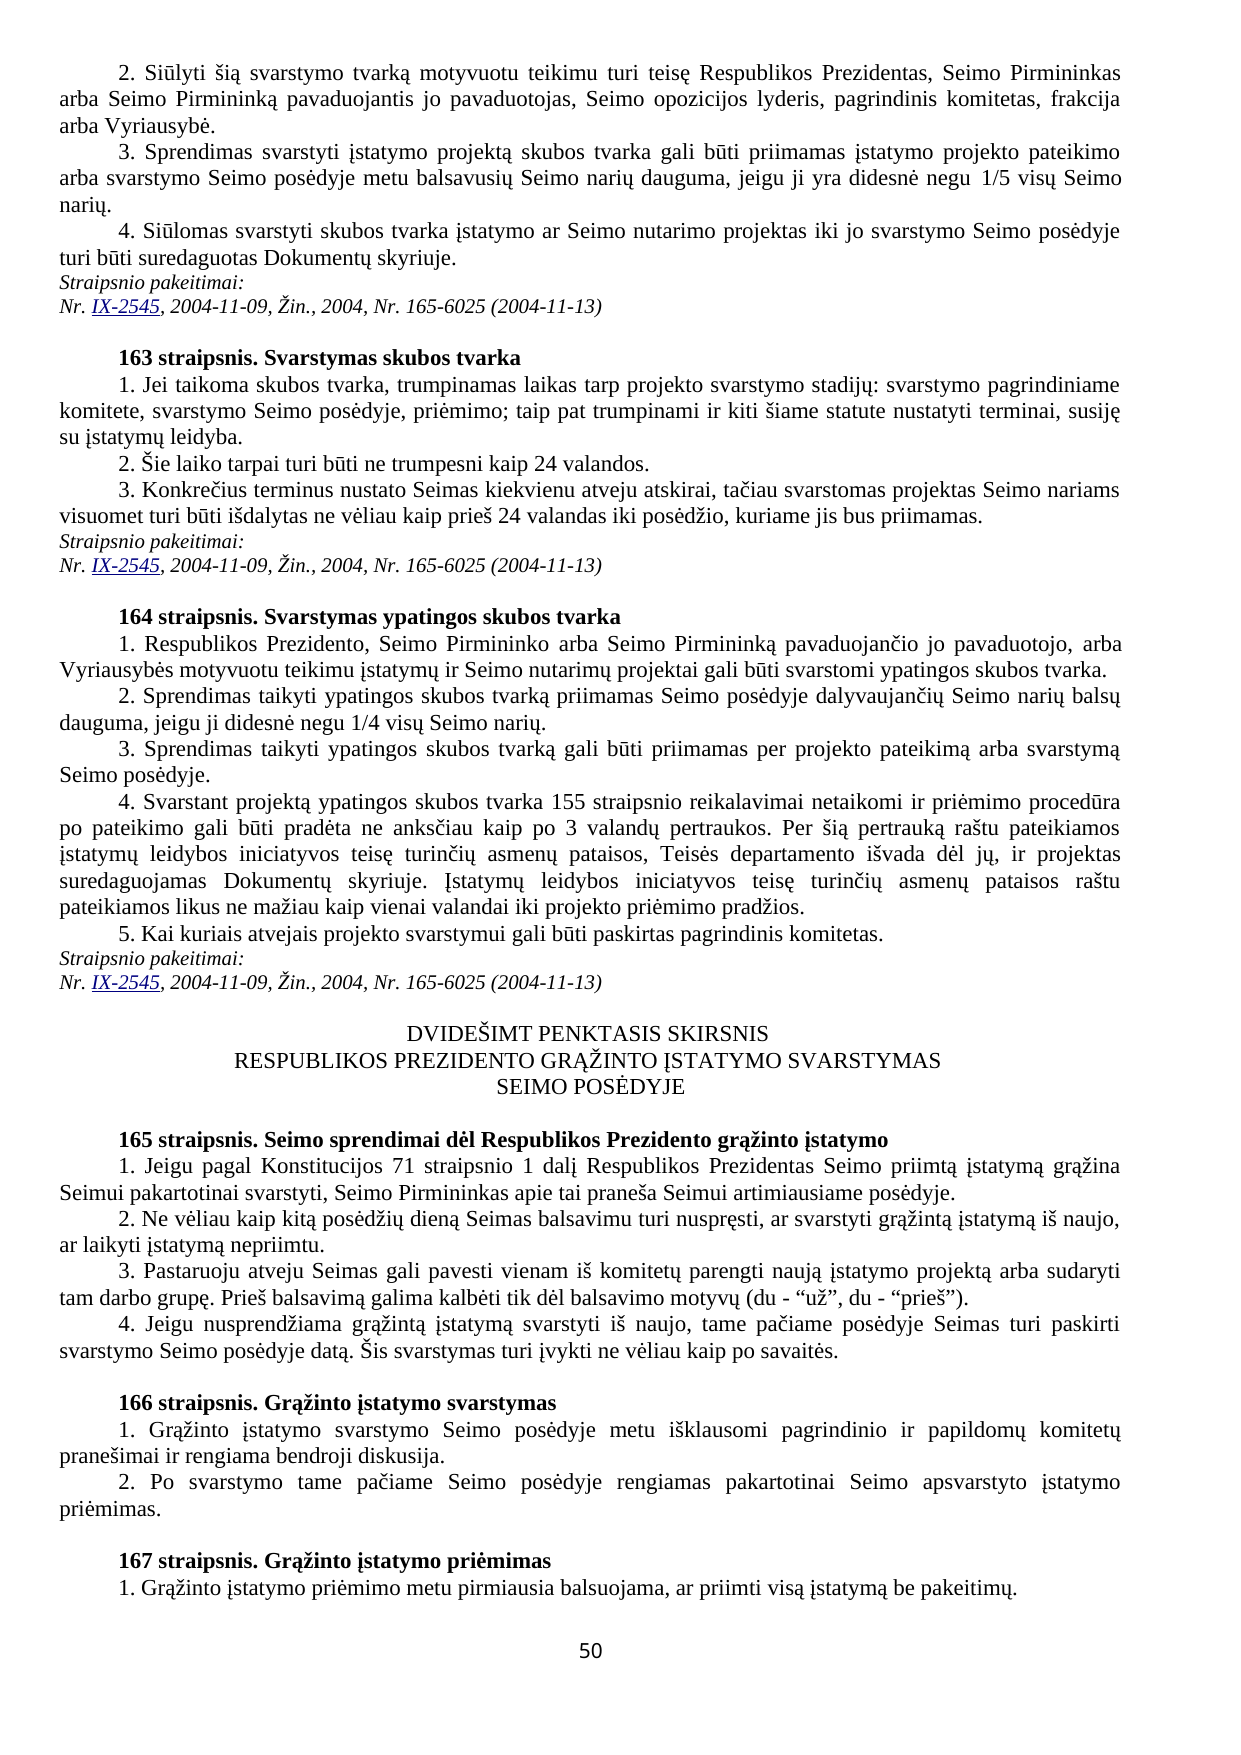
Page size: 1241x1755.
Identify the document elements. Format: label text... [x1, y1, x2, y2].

text 2. Šie laiko tarpai turi būti ne trumpesni kaip 24 valandos. [59, 450, 1122, 476]
text Straipsnio pakeitimai: [59, 529, 1122, 553]
text 167 straipsnis. Grąžinto įstatymo priėmimas [59, 1547, 1122, 1574]
text 3. Sprendimas svarstyti įstatymo projektą skubos tvarka gali būti priimamas įstatymo projekto pateikimo arba svarstymo Seimo posėdyje metu balsavusių Seimo narių dauguma, jeigu ji yra didesnė negu 1/5 visų Seimo narių. [59, 138, 1122, 217]
text 4. Siūlomas svarstyti skubos tvarka įstatymo ar Seimo nutarimo projektas iki jo svarstymo Seimo posėdyje turi būti suredaguotas Dokumentų skyriuje. [59, 217, 1122, 270]
text 2. Sprendimas taikyti ypatingos skubos tvarką priimamas Seimo posėdyje dalyvaujančių Seimo narių balsų dauguma, jeigu ji didesnė negu 1/4 visų Seimo narių. [59, 682, 1122, 735]
text RESPUBLIKOS PREZIDENTO GRĄŽINTO ĮSTATYMO SVARSTYMAS [59, 1047, 1122, 1073]
text 163 straipsnis. Svarstymas skubos tvarka [59, 344, 1122, 371]
text Nr. IX-2545, 2004-11-09, Žin., 2004, Nr. 165-6025 (2004-11-13) [59, 553, 1122, 577]
text 5. Kai kuriais atvejais projekto svarstymui gali būti paskirtas pagrindinis komitetas. [59, 919, 1122, 946]
text DVIDEŠIMT PENKTASIS SKIRSNIS [59, 1020, 1122, 1047]
text 1. Grąžinto įstatymo svarstymo Seimo posėdyje metu išklausomi pagrindinio ir papildomų komitetų pranešimai ir rengiama bendroji diskusija. [59, 1416, 1122, 1468]
text 3. Pastaruoju atveju Seimas gali pavesti vienam iš komitetų parengti naują įstatymo projektą arba sudaryti tam darbo grupę. Prieš balsavimą galima kalbėti tik dėl balsavimo motyvų (du - “už”, du - “prieš”). [59, 1258, 1122, 1310]
text 166 straipsnis. Grąžinto įstatymo svarstymas [59, 1389, 1122, 1416]
text 1. Grąžinto įstatymo priėmimo metu pirmiausia balsuojama, ar priimti visą įstatymą be pakeitimų. [59, 1574, 1122, 1600]
text 165 straipsnis. Seimo sprendimai dėl Respublikos Prezidento grąžinto įstatymo [59, 1126, 1122, 1152]
text SEIMO POSĖDYJE [59, 1073, 1122, 1099]
text Nr. IX-2545, 2004-11-09, Žin., 2004, Nr. 165-6025 (2004-11-13) [59, 294, 1122, 318]
text 4. Jeigu nusprendžiama grąžintą įstatymą svarstyti iš naujo, tame pačiame posėdyje Seimas turi paskirti svarstymo Seimo posėdyje datą. Šis svarstymas turi įvykti ne vėliau kaip po savaitės. [59, 1310, 1122, 1363]
text 1. Jeigu pagal Konstitucijos 71 straipsnio 1 dalį Respublikos Prezidentas Seimo priimtą įstatymą grąžina Seimui pakartotinai svarstyti, Seimo Pirmininkas apie tai praneša Seimui artimiausiame posėdyje. [59, 1152, 1122, 1205]
text 2. Ne vėliau kaip kitą posėdžių dieną Seimas balsavimu turi nuspręsti, ar svarstyti grąžintą įstatymą iš naujo, ar laikyti įstatymą nepriimtu. [59, 1205, 1122, 1258]
text 4. Svarstant projektą ypatingos skubos tvarka 155 straipsnio reikalavimai netaikomi ir priėmimo procedūra po pateikimo gali būti pradėta ne anksčiau kaip po 3 valandų pertraukos. Per šią pertrauką raštu pateikiamos įstatymų leidybos iniciatyvos teisę turinčių asmenų pataisos, Teisės departamento išvada dėl jų, ir projektas suredaguojamas Dokumentų skyriuje. Įstatymų leidybos iniciatyvos teisę turinčių asmenų pataisos raštu pateikiamos likus ne mažiau kaip vienai valandai iki projekto priėmimo pradžios. [59, 788, 1122, 919]
text 2. Po svarstymo tame pačiame Seimo posėdyje rengiamas pakartotinai Seimo apsvarstyto įstatymo priėmimas. [59, 1468, 1122, 1521]
text 3. Sprendimas taikyti ypatingos skubos tvarką gali būti priimamas per projekto pateikimą arba svarstymą Seimo posėdyje. [59, 735, 1122, 788]
text 1. Respublikos Prezidento, Seimo Pirmininko arba Seimo Pirmininką pavaduojančio jo pavaduotojo, arba Vyriausybės motyvuotu teikimu įstatymų ir Seimo nutarimų projektai gali būti svarstomi ypatingos skubos tvarka. [59, 630, 1122, 682]
text 164 straipsnis. Svarstymas ypatingos skubos tvarka [59, 603, 1122, 630]
text Straipsnio pakeitimai: [59, 946, 1122, 970]
text 1. Jei taikoma skubos tvarka, trumpinamas laikas tarp projekto svarstymo stadijų: svarstymo pagrindiniame komitete, svarstymo Seimo posėdyje, priėmimo; taip pat trumpinami ir kiti šiame statute nustatyti terminai, susiję su įstatymų leidyba. [59, 371, 1122, 450]
text Nr. IX-2545, 2004-11-09, Žin., 2004, Nr. 165-6025 (2004-11-13) [59, 970, 1122, 994]
text Straipsnio pakeitimai: [59, 270, 1122, 294]
text 2. Siūlyti šią svarstymo tvarką motyvuotu teikimu turi teisę Respublikos Prezidentas, Seimo Pirmininkas arba Seimo Pirmininką pavaduojantis jo pavaduotojas, Seimo opozicijos lyderis, pagrindinis komitetas, frakcija arba Vyriausybė. [59, 59, 1122, 138]
text 3. Konkrečius terminus nustato Seimas kiekvienu atveju atskirai, tačiau svarstomas projektas Seimo nariams visuomet turi būti išdalytas ne vėliau kaip prieš 24 valandas iki posėdžio, kuriame jis bus priimamas. [59, 476, 1122, 529]
